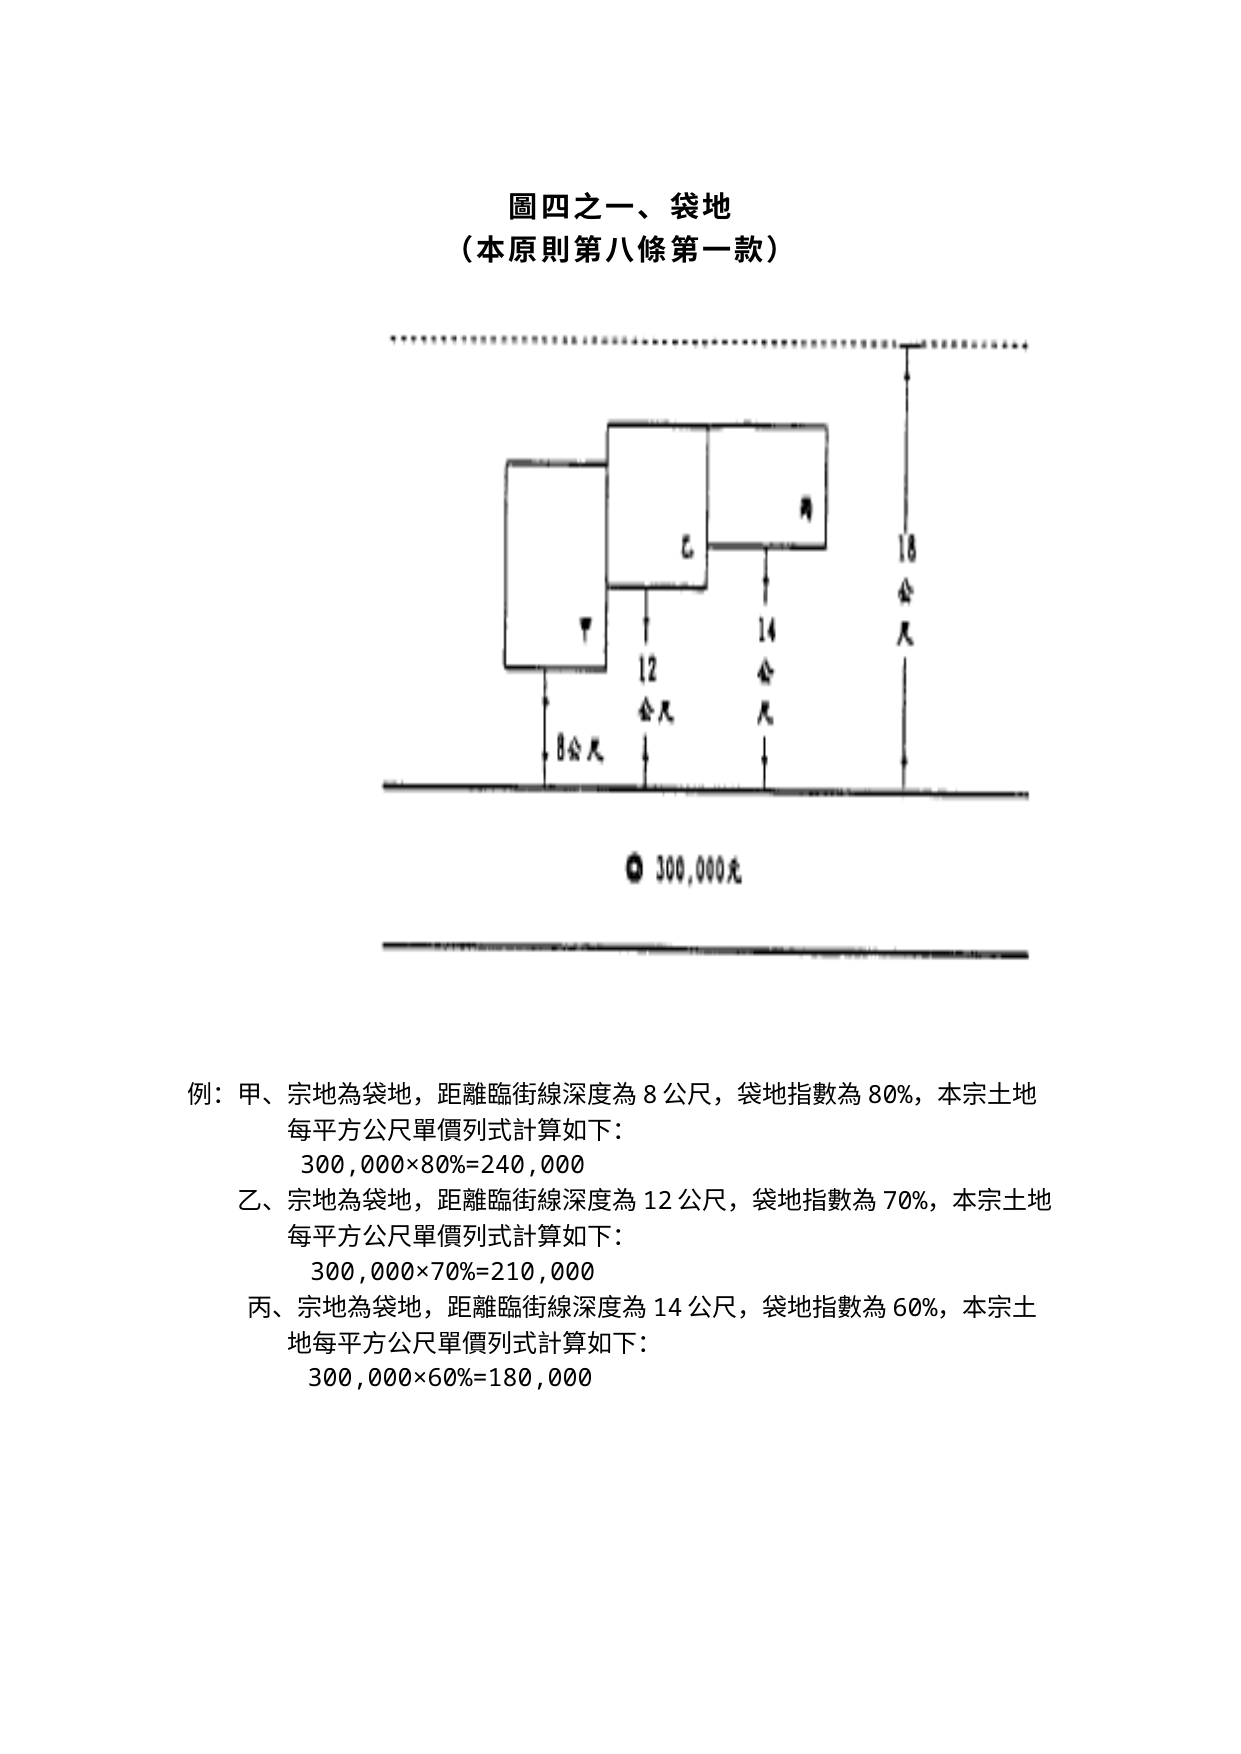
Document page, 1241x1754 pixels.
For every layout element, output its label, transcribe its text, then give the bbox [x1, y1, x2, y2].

text 300,000×70%=210,000 [187, 1253, 1053, 1287]
text 300,000×80%=240,000 [187, 1147, 1053, 1181]
text 300,000×60%=180,000 [187, 1360, 1053, 1394]
text （本原則第八條第一款） [188, 226, 1053, 269]
picture [362, 302, 1053, 972]
text 丙、宗地為袋地，距離臨街線深度為14公尺，袋地指數為60%，本宗土地每平方公尺單價列式計算如下： [187, 1287, 1053, 1360]
text 圖四之一、袋地 [188, 184, 1053, 226]
text 例：甲、宗地為袋地，距離臨街線深度為8公尺，袋地指數為80%，本宗土地每平方公尺單價列式計算如下： [187, 1074, 1053, 1147]
text 乙、宗地為袋地，距離臨街線深度為12公尺，袋地指數為70%，本宗土地每平方公尺單價列式計算如下： [237, 1181, 1053, 1253]
